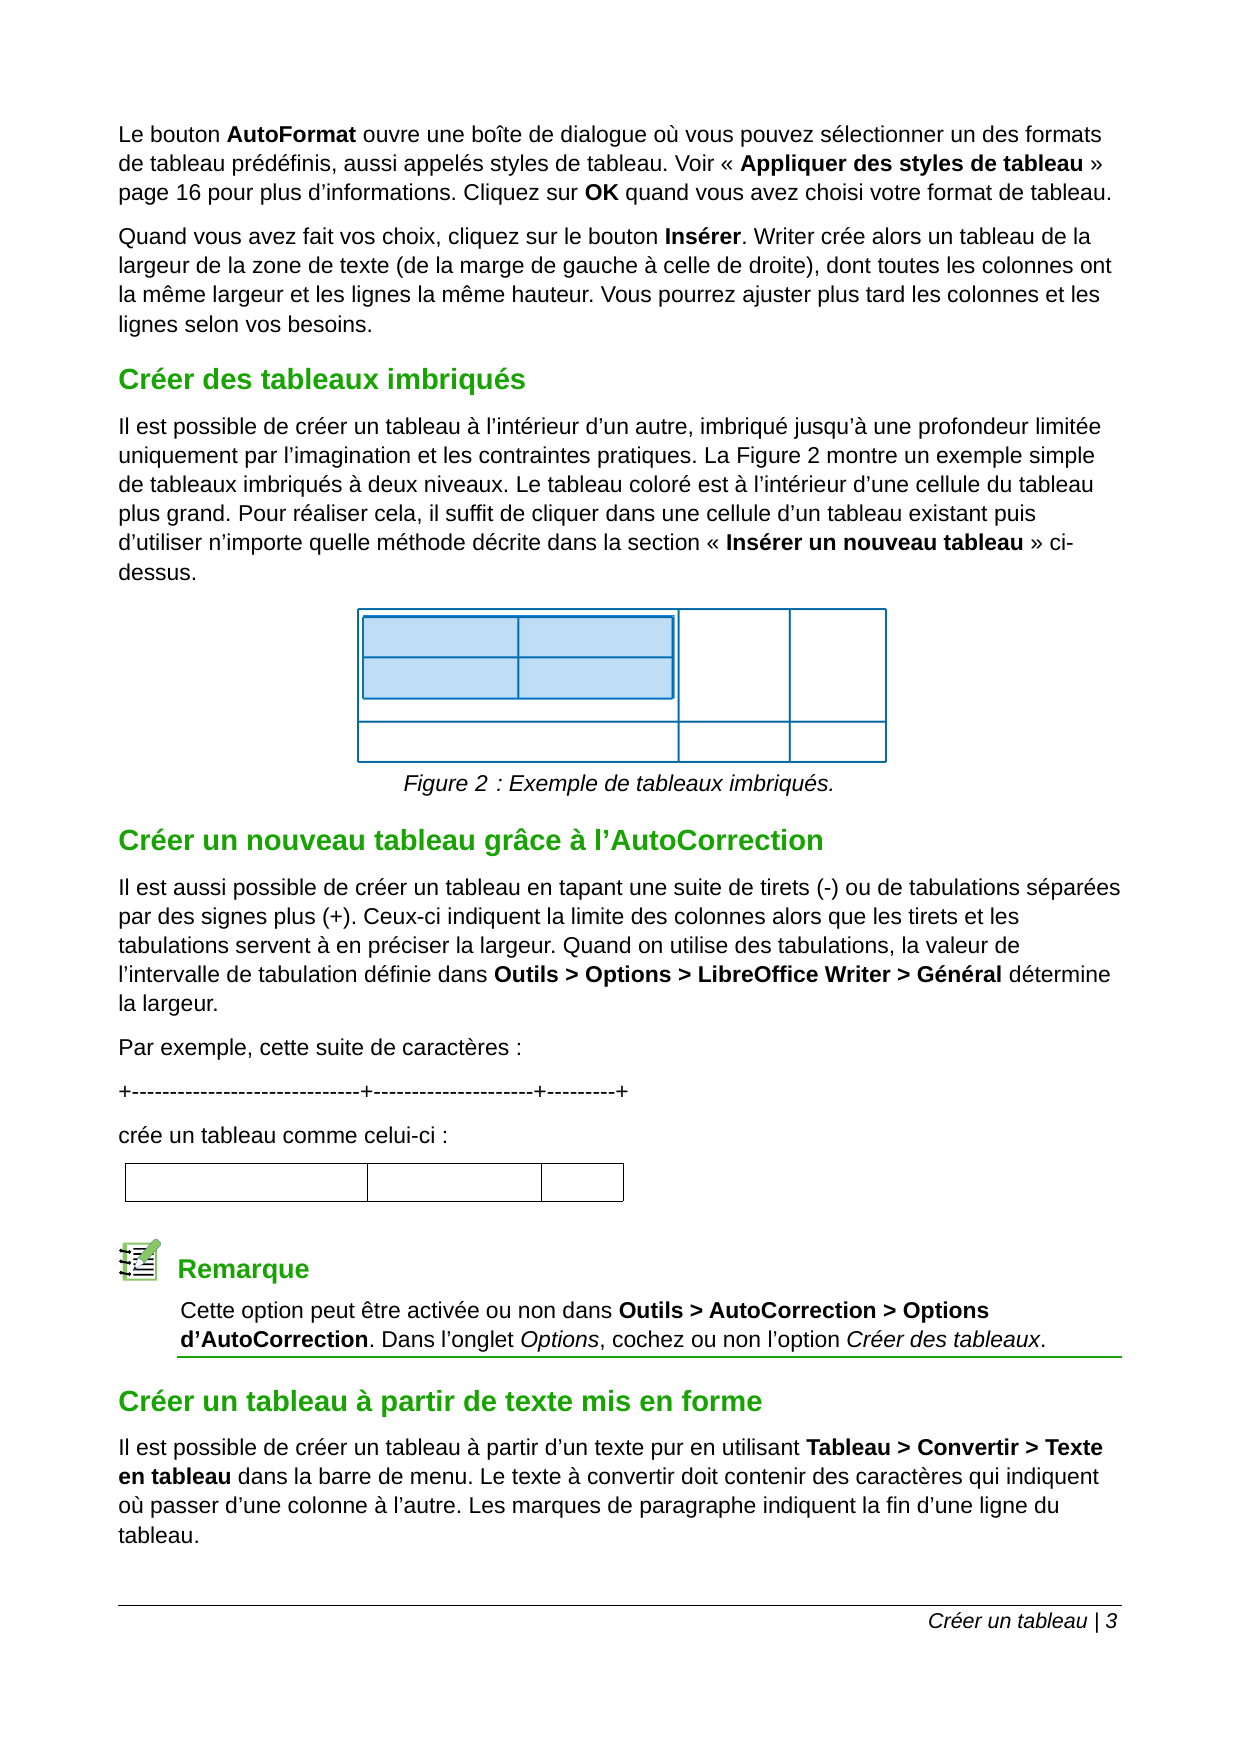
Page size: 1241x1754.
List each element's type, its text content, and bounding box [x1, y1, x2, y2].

text Le bouton AutoFormat ouvre une boîte de dialogue où vous pouvez sélectionner un des formats de tableau prédéfinis, aussi appelés styles de tableau. Voir « Appliquer des styles de tableau » page 16 pour plus d’informations. Cliquez sur OK quand vous avez choisi votre format de tableau. [118, 118, 1122, 206]
text +------------------------------+---------------------+---------+ [118, 1075, 1122, 1104]
table_header [542, 1164, 623, 1201]
picture [346, 599, 894, 769]
text Quand vous avez fait vos choix, cliquez sur le bouton Insérer. Writer crée alors un tableau de la largeur de la zone de texte (de la marge de gauche à celle de droite), dont toutes les colonnes ont la même largeur et les lignes la même hauteur. Vous pourrez ajuster plus tard les colonnes et les lignes selon vos besoins. [118, 220, 1122, 337]
table_header [126, 1164, 367, 1201]
subtitle Créer un nouveau tableau grâce à l’AutoCorrection [118, 827, 1122, 856]
text Par exemple, cette suite de caractères : [118, 1031, 1122, 1061]
text Figure 2 : Exemple de tableaux imbriqués. [118, 768, 1122, 798]
subtitle Remarque [118, 1238, 1122, 1284]
subtitle Créer un tableau à partir de texte mis en forme [118, 1388, 1122, 1417]
text Il est aussi possible de créer un tableau en tapant une suite de tirets (-) ou de tabulations séparées par des signes plus (+). Ceux-ci indiquent la limite des colonnes alors que les tirets et les tabulations servent à en préciser la largeur. Quand on utilise des tabulations, la valeur de l’intervalle de tabulation définie dans Outils > Options > LibreOffice Writer > Général détermine la largeur. [118, 871, 1122, 1017]
text Cette option peut être activée ou non dans Outils > AutoCorrection > Options d’AutoCorrection. Dans l’onglet Options, cochez ou non l’option Créer des tableaux. [177, 1292, 1122, 1356]
text Il est possible de créer un tableau à l’intérieur d’un autre, imbriqué jusqu’à une profondeur limitée uniquement par l’imagination et les contraintes pratiques. La Figure 2 montre un exemple simple de tableaux imbriqués à deux niveaux. Le tableau coloré est à l’intérieur d’une cellule du tableau plus grand. Pour réaliser cela, il suffit de cliquer dans une cellule d’un tableau existant puis d’utiliser n’importe quelle méthode décrite dans la section « Insérer un nouveau tableau » ci-dessus. [118, 410, 1122, 585]
subtitle Créer des tableaux imbriqués [118, 366, 1122, 395]
text crée un tableau comme celui-ci : [118, 1119, 1122, 1148]
text Il est possible de créer un tableau à partir d’un texte pur en utilisant Tableau > Convertir > Texte en tableau dans la barre de menu. Le texte à convertir doit contenir des caractères qui indiquent où passer d’une colonne à l’autre. Les marques de paragraphe indiquent la fin d’une ligne du tableau. [118, 1431, 1122, 1548]
table_header [368, 1164, 541, 1201]
